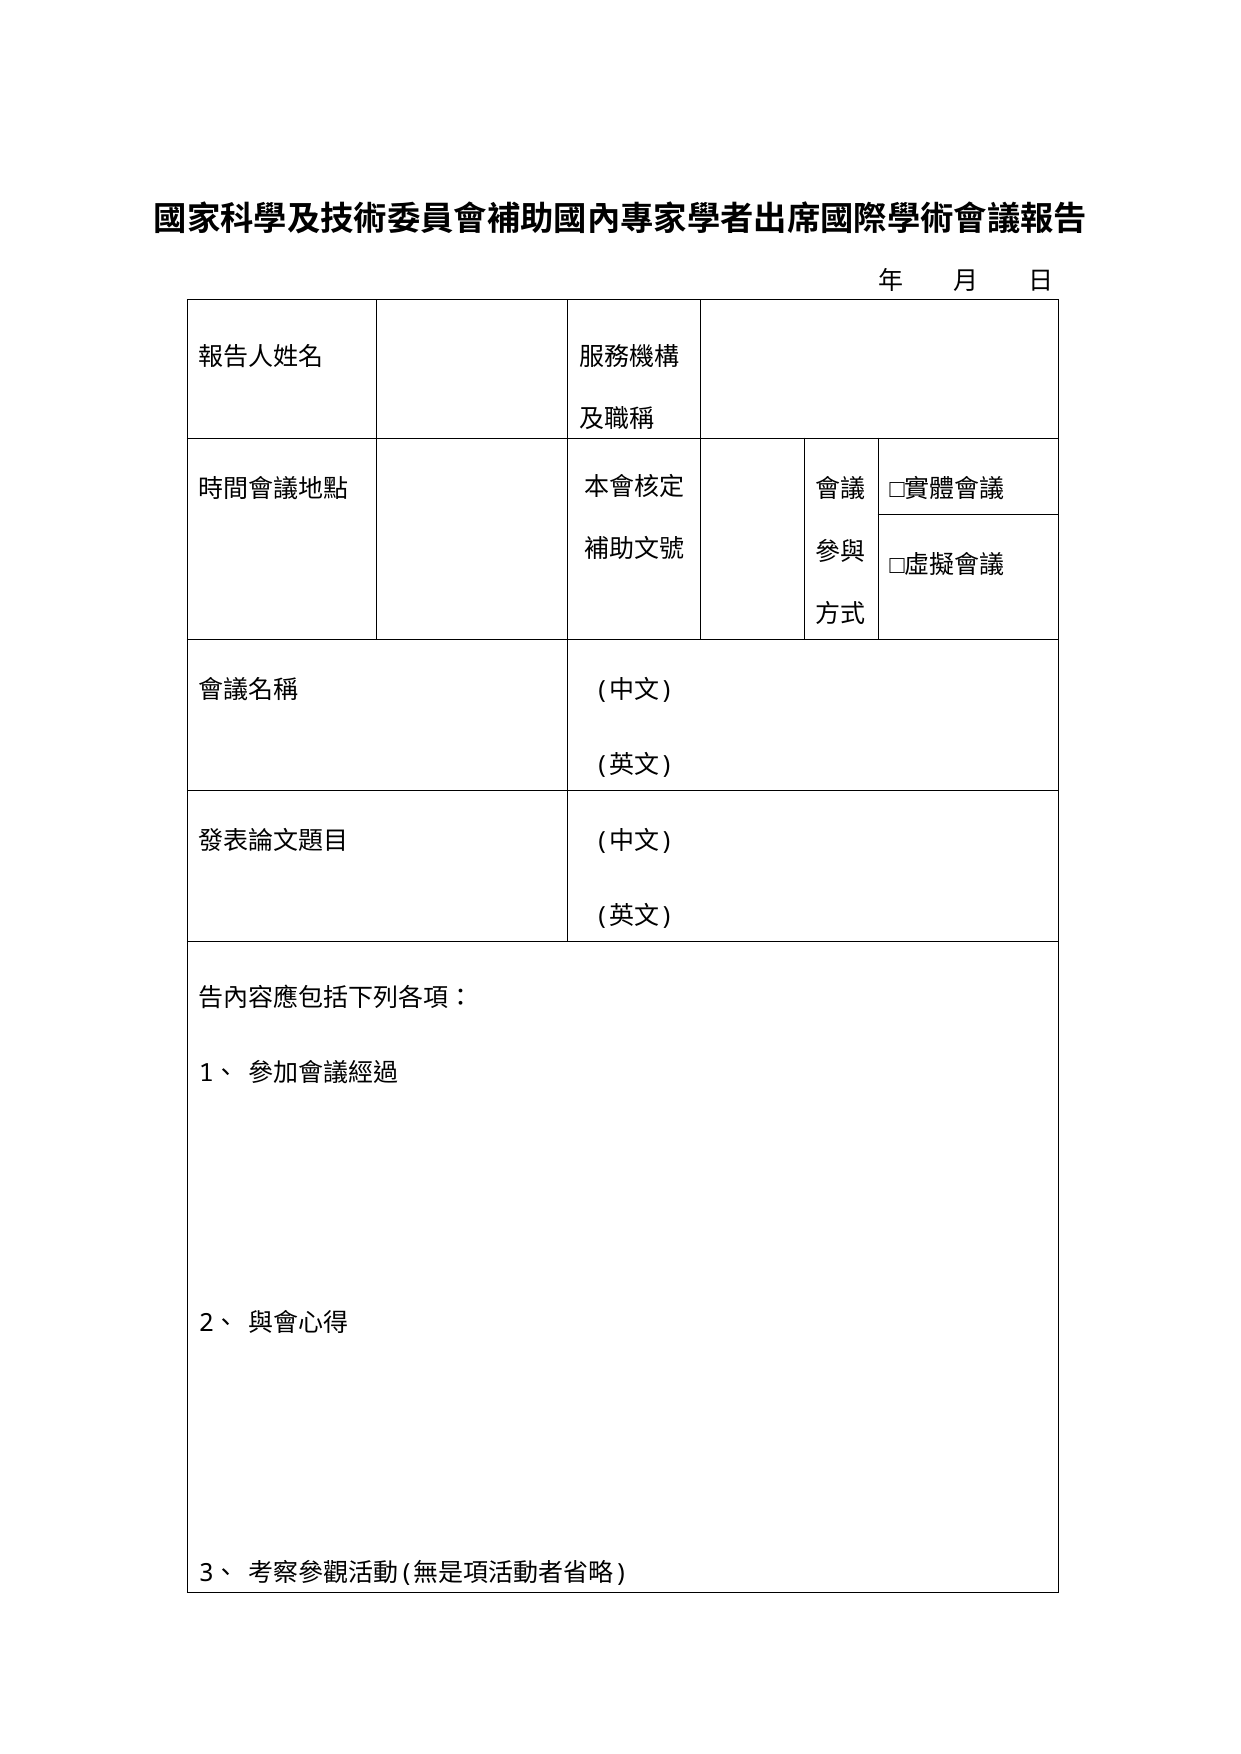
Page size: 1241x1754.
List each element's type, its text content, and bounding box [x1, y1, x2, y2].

table_cell □虛擬會議 [879, 515, 1058, 639]
table_cell 發表論文題目 [188, 791, 567, 941]
table_cell [377, 439, 567, 639]
table_header 報告人姓名 [188, 300, 376, 438]
table_cell (中文) (英文) [568, 791, 1058, 941]
table_header 服務機構及職稱 [568, 300, 700, 438]
table_cell 本會核定 補助文號 [568, 439, 700, 639]
table_cell 會議名稱 [188, 640, 567, 790]
table_cell 會議參與方式 [805, 439, 878, 639]
table_header [701, 300, 1058, 438]
text 國家科學及技術委員會補助國內專家學者出席國際學術會議報告 [150, 174, 1090, 237]
table_cell [701, 439, 804, 639]
table_cell (中文) (英文) [568, 640, 1058, 790]
table_cell 告內容應包括下列各項： 參加會議經過 與會心得 考察參觀活動(無是項活動者省略) 建議 攜回資料名稱及內容 其他 [188, 942, 1058, 1592]
table_header [377, 300, 567, 438]
table_cell □實體會議 [879, 439, 1058, 514]
text 年 月 日 [187, 237, 1053, 299]
table_cell 時間會議地點 [188, 439, 376, 639]
